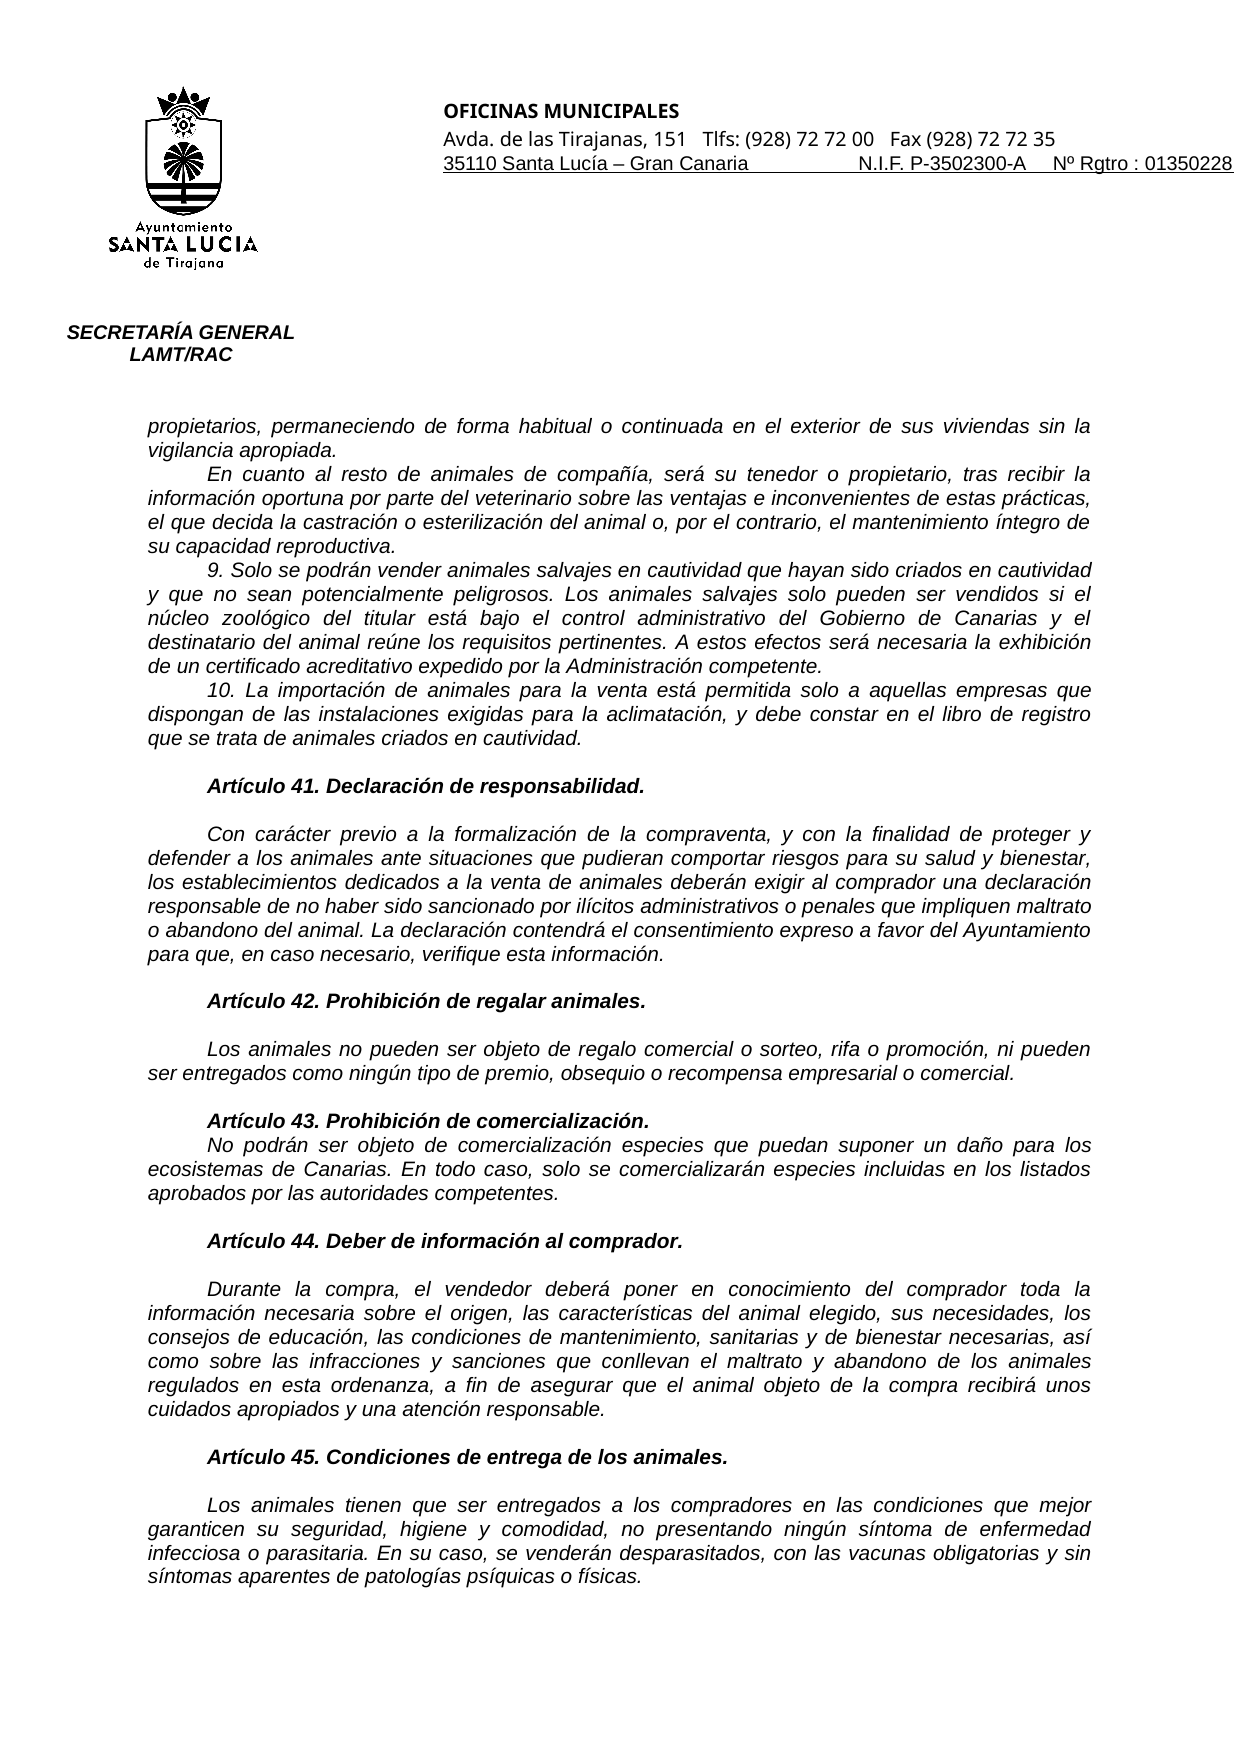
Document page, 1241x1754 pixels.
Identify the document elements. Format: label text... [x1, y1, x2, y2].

text Los animales no pueden ser objeto de regalo comercial o sorteo, rifa o promoción, ni pueden ser entregados como ningún tipo de premio, obsequio o recompensa empresarial o comercial. [148, 1037, 1092, 1085]
text 9. Solo se podrán vender animales salvajes en cautividad que hayan sido criados en cautividad y que no sean potencialmente peligrosos. Los animales salvajes solo pueden ser vendidos si el núcleo zoológico del titular está bajo el control administrativo del Gobierno de Canarias y el destinatario del animal reúne los requisitos pertinentes. A estos efectos será necesaria la exhibición de un certificado acreditativo expedido por la Administración competente. [148, 558, 1092, 678]
text Artículo 41. Declaración de responsabilidad. [148, 774, 1092, 798]
text Los animales tienen que ser entregados a los compradores en las condiciones que mejor garanticen su seguridad, higiene y comodidad, no presentando ningún síntoma de enfermedad infecciosa o parasitaria. En su caso, se venderán desparasitados, con las vacunas obligatorias y sin síntomas aparentes de patologías psíquicas o físicas. [148, 1492, 1092, 1588]
text Artículo 45. Condiciones de entrega de los animales. [148, 1444, 1092, 1468]
picture [80, 56, 286, 296]
text 10. La importación de animales para la venta está permitida solo a aquellas empresas que dispongan de las instalaciones exigidas para la aclimatación, y debe constar en el libro de registro que se trata de animales criados en cautividad. [148, 678, 1092, 750]
text No podrán ser objeto de comercialización especies que puedan suponer un daño para los ecosistemas de Canarias. En todo caso, solo se comercializarán especies incluidas en los listados aprobados por las autoridades competentes. [148, 1133, 1092, 1205]
text Artículo 43. Prohibición de comercialización. [148, 1109, 1092, 1133]
text Con carácter previo a la formalización de la compraventa, y con la finalidad de proteger y defender a los animales ante situaciones que pudieran comportar riesgos para su salud y bienestar, los establecimientos dedicados a la venta de animales deberán exigir al comprador una declaración responsable de no haber sido sancionado por ilícitos administrativos o penales que impliquen maltrato o abandono del animal. La declaración contendrá el consentimiento expreso a favor del Ayuntamiento para que, en caso necesario, verifique esta información. [148, 822, 1092, 965]
text propietarios, permaneciendo de forma habitual o continuada en el exterior de sus viviendas sin la vigilancia apropiada. [148, 414, 1092, 462]
text En cuanto al resto de animales de compañía, será su tenedor o propietario, tras recibir la información oportuna por parte del veterinario sobre las ventajas e inconvenientes de estas prácticas, el que decida la castración o esterilización del animal o, por el contrario, el mantenimiento íntegro de su capacidad reproductiva. [148, 462, 1092, 558]
text Artículo 44. Deber de información al comprador. [148, 1229, 1092, 1253]
text Artículo 42. Prohibición de regalar animales. [148, 989, 1092, 1013]
text Durante la compra, el vendedor deberá poner en conocimiento del comprador toda la información necesaria sobre el origen, las características del animal elegido, sus necesidades, los consejos de educación, las condiciones de mantenimiento, sanitarias y de bienestar necesarias, así como sobre las infracciones y sanciones que conllevan el maltrato y abandono de los animales regulados en esta ordenanza, a fin de asegurar que el animal objeto de la compra recibirá unos cuidados apropiados y una atención responsable. [148, 1277, 1092, 1421]
